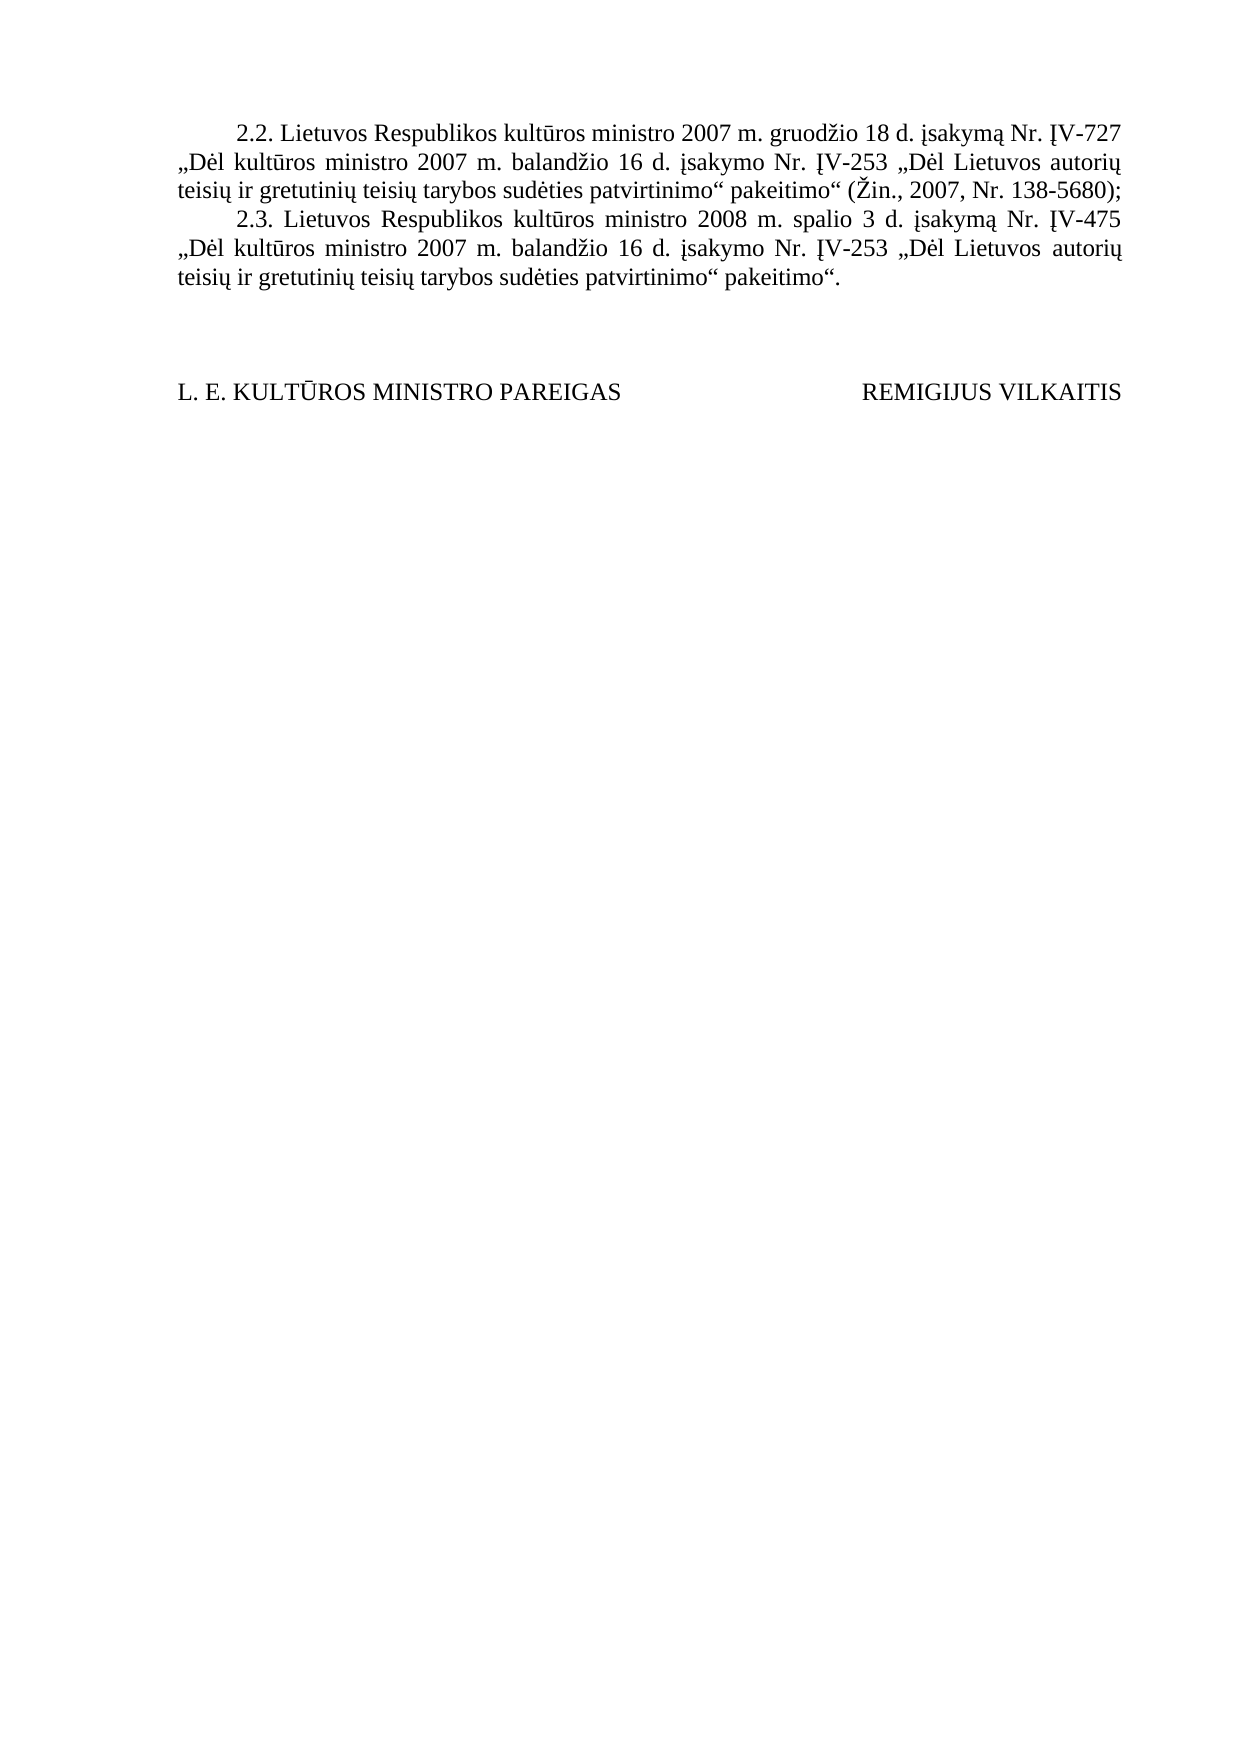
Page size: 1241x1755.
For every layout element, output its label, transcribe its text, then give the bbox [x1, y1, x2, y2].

text 2.3. Lietuvos Respublikos kultūros ministro 2008 m. spalio 3 d. įsakymą Nr. ĮV-475 „Dėl kultūros ministro 2007 m. balandžio 16 d. įsakymo Nr. ĮV-253 „Dėl Lietuvos autorių teisių ir gretutinių teisių tarybos sudėties patvirtinimo“ pakeitimo“. [177, 204, 1122, 291]
text L. e. kultūros ministro pareigas Remigijus Vilkaitis [177, 377, 1122, 406]
text 2.2. Lietuvos Respublikos kultūros ministro 2007 m. gruodžio 18 d. įsakymą Nr. ĮV-727 „Dėl kultūros ministro 2007 m. balandžio 16 d. įsakymo Nr. ĮV-253 „Dėl Lietuvos autorių teisių ir gretutinių teisių tarybos sudėties patvirtinimo“ pakeitimo“ (Žin., 2007, Nr. 138-5680); [177, 118, 1122, 204]
